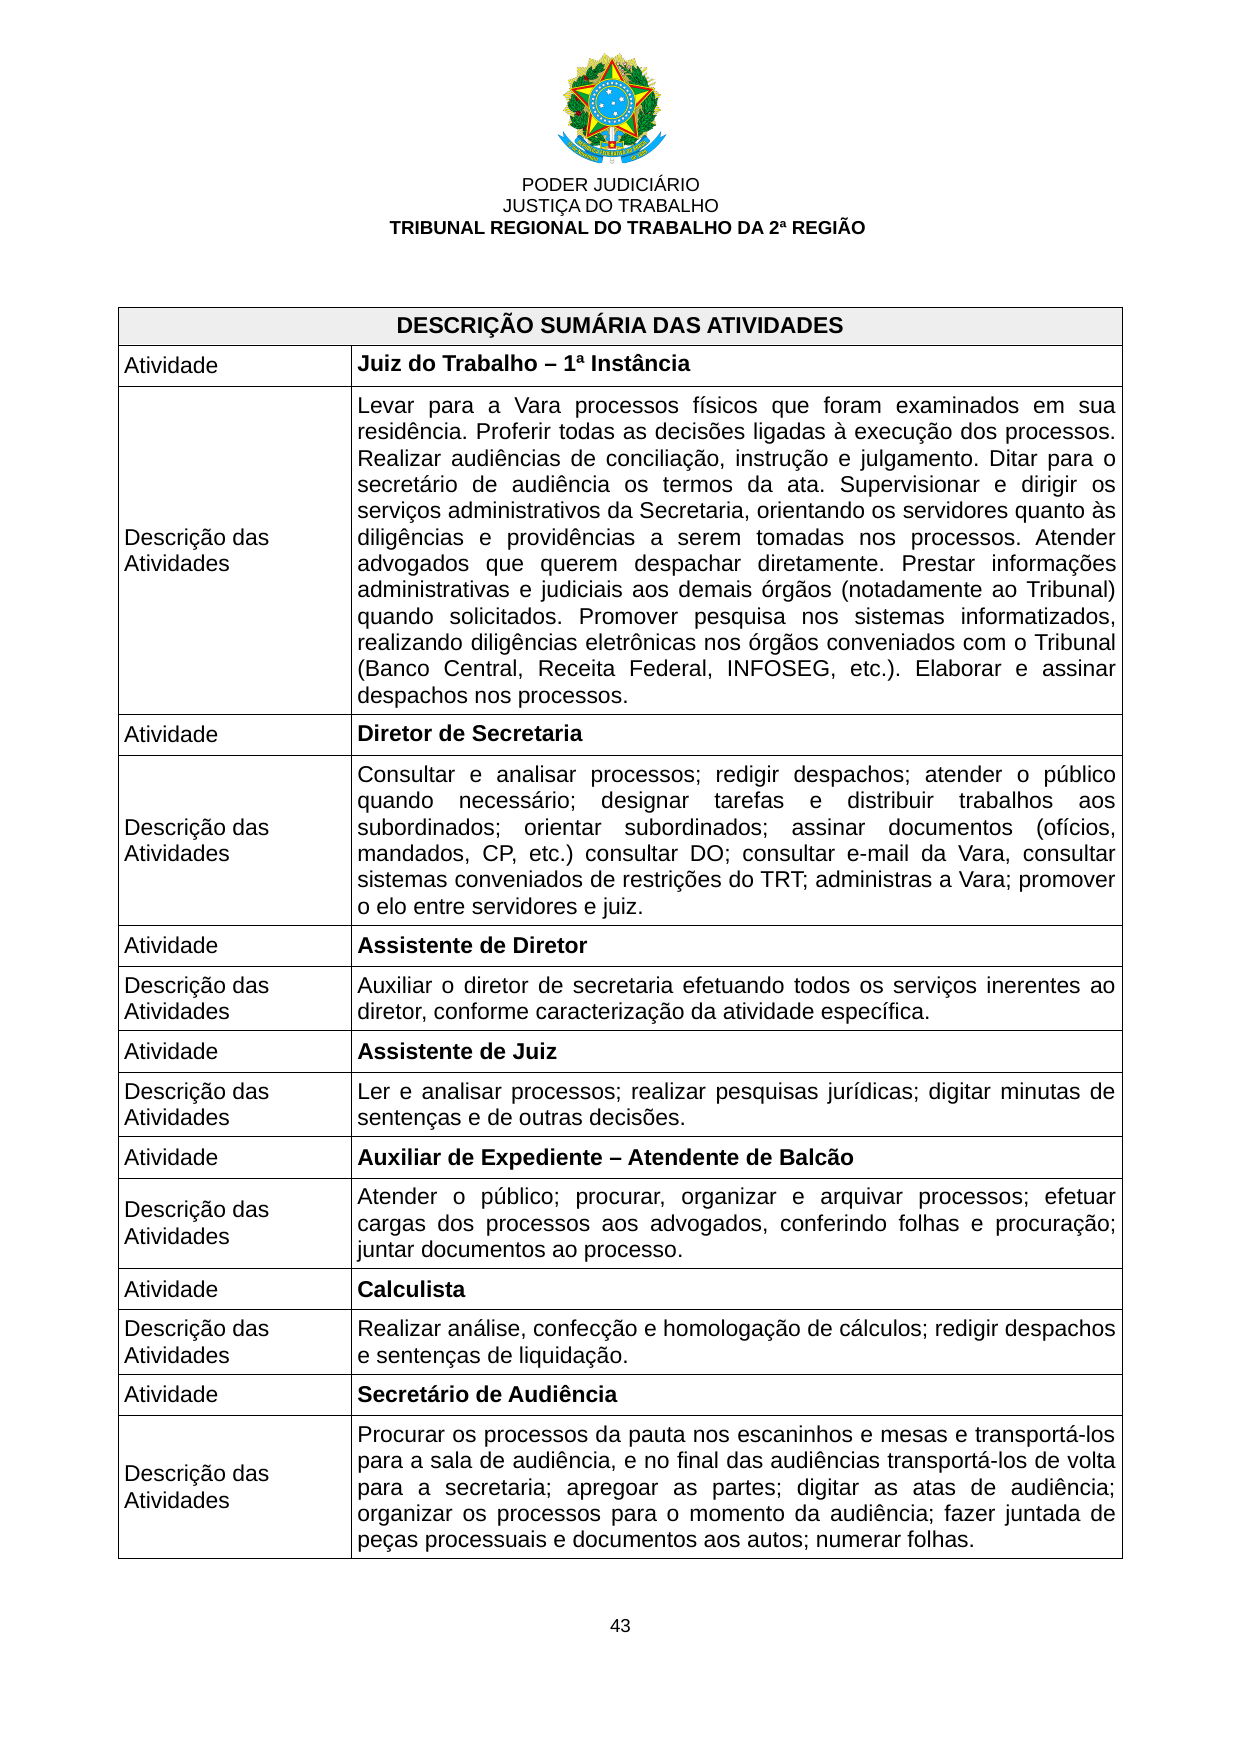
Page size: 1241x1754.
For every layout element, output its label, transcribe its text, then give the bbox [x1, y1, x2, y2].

table_cell Descrição das Atividades [119, 967, 351, 1030]
table_cell Calculista [352, 1269, 1122, 1309]
table_cell Descrição das Atividades [119, 1073, 351, 1136]
table_cell Atender o público; procurar, organizar e arquivar processos; efetuar cargas dos processos aos advogados, conferindo folhas e procuração; juntar documentos ao processo. [352, 1179, 1122, 1268]
table_cell Atividade [119, 1031, 351, 1072]
table_cell Auxiliar de Expediente – Atendente de Balcão [352, 1137, 1122, 1177]
table_cell Diretor de Secretaria [352, 715, 1122, 755]
table_cell Consultar e analisar processos; redigir despachos; atender o público quando necessário; designar tarefas e distribuir trabalhos aos subordinados; orientar subordinados; assinar documentos (ofícios, mandados, CP, etc.) consultar DO; consultar e-mail da Vara, consultar sistemas conveniados de restrições do TRT; administras a Vara; promover o elo entre servidores e juiz. [352, 756, 1122, 925]
table_cell Atividade [119, 926, 351, 966]
table_cell Realizar análise, confecção e homologação de cálculos; redigir despachos e sentenças de liquidação. [352, 1310, 1122, 1374]
table_cell DESCRIÇÃO SUMÁRIA DAS ATIVIDADES [119, 308, 1122, 344]
table_cell Auxiliar o diretor de secretaria efetuando todos os serviços inerentes ao diretor, conforme caracterização da atividade específica. [352, 967, 1122, 1030]
table_cell Assistente de Juiz [352, 1031, 1122, 1072]
table_cell Assistente de Diretor [352, 926, 1122, 966]
table_cell Atividade [119, 715, 351, 755]
table_cell Atividade [119, 346, 351, 386]
table_cell Atividade [119, 1269, 351, 1309]
table_cell Descrição das Atividades [119, 1310, 351, 1374]
table_cell Levar para a Vara processos físicos que foram examinados em sua residência. Proferir todas as decisões ligadas à execução dos processos. Realizar audiências de conciliação, instrução e julgamento. Ditar para o secretário de audiência os termos da ata. Supervisionar e dirigir os serviços administrativos da Secretaria, orientando os servidores quanto às diligências e providências a serem tomadas nos processos. Atender advogados que querem despachar diretamente. Prestar informações administrativas e judiciais aos demais órgãos (notadamente ao Tribunal) quando solicitados. Promover pesquisa nos sistemas informatizados, realizando diligências eletrônicas nos órgãos conveniados com o Tribunal (Banco Central, Receita Federal, INFOSEG, etc.). Elaborar e assinar despachos nos processos. [352, 387, 1122, 714]
table_cell Descrição das Atividades [119, 1179, 351, 1268]
table_cell Descrição das Atividades [119, 1416, 351, 1558]
table_cell Atividade [119, 1375, 351, 1415]
table_cell Juiz do Trabalho – 1ª Instância [352, 346, 1122, 386]
table_cell Procurar os processos da pauta nos escaninhos e mesas e transportá-los para a sala de audiência, e no final das audiências transportá-los de volta para a secretaria; apregoar as partes; digitar as atas de audiência; organizar os processos para o momento da audiência; fazer juntada de peças processuais e documentos aos autos; numerar folhas. [352, 1416, 1122, 1558]
table_cell Atividade [119, 1137, 351, 1177]
table_cell Descrição das Atividades [119, 756, 351, 925]
table_cell Descrição das Atividades [119, 387, 351, 714]
table_cell Secretário de Audiência [352, 1375, 1122, 1415]
table_cell Ler e analisar processos; realizar pesquisas jurídicas; digitar minutas de sentenças e de outras decisões. [352, 1073, 1122, 1136]
